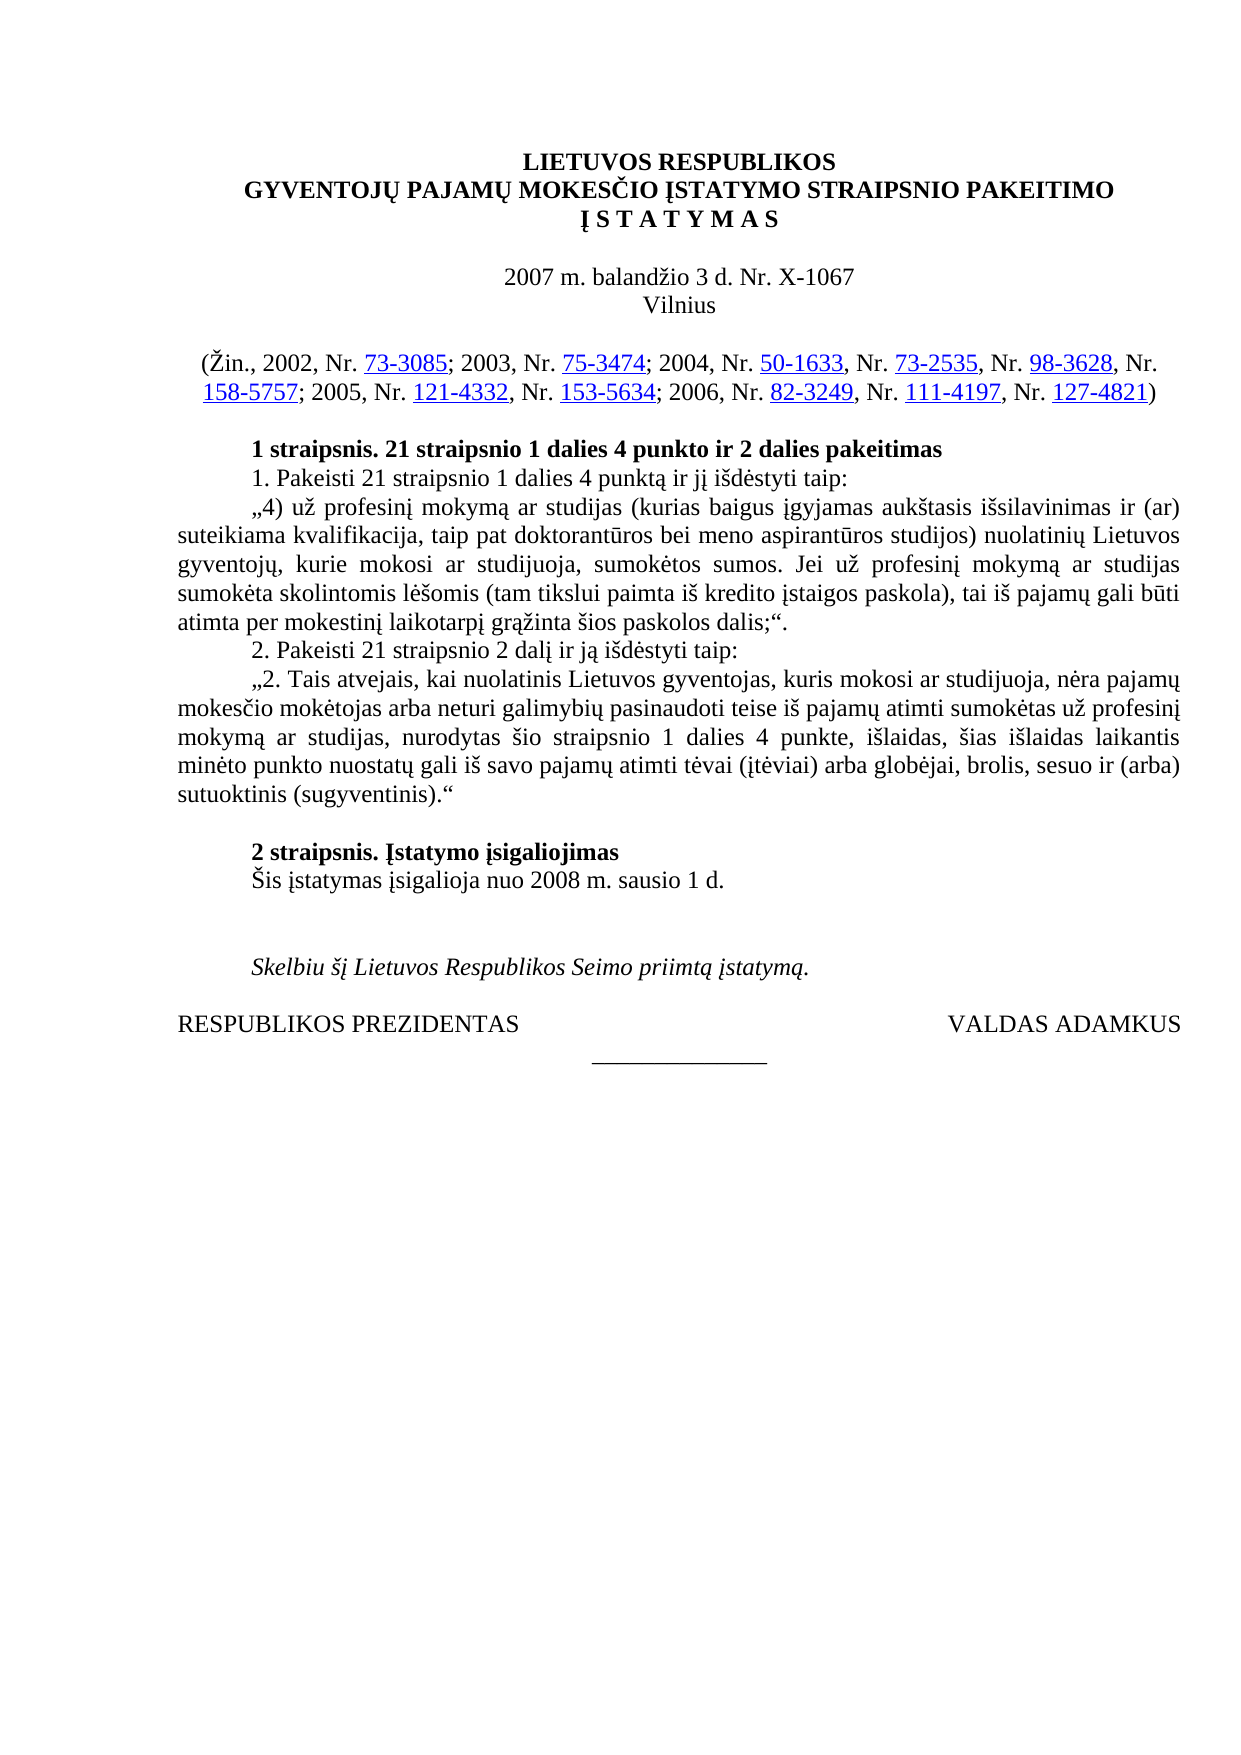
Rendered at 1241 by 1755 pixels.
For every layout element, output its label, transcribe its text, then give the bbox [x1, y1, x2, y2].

text Į S T A T Y M A S [177, 204, 1181, 233]
text 1. Pakeisti 21 straipsnio 1 dalies 4 punktą ir jį išdėstyti taip: [177, 463, 1181, 492]
text LIETUVOS RESPUBLIKOS [177, 147, 1181, 176]
text 1 straipsnis. 21 straipsnio 1 dalies 4 punkto ir 2 dalies pakeitimas [177, 434, 1181, 463]
text „2. Tais atvejais, kai nuolatinis Lietuvos gyventojas, kuris mokosi ar studijuoja, nėra pajamų mokesčio mokėtojas arba neturi galimybių pasinaudoti teise iš pajamų atimti sumokėtas už profesinį mokymą ar studijas, nurodytas šio straipsnio 1 dalies 4 punkte, išlaidas, šias išlaidas laikantis minėto punkto nuostatų gali iš savo pajamų atimti tėvai (įtėviai) arba globėjai, brolis, sesuo ir (arba) sutuoktinis (sugyventinis).“ [177, 664, 1181, 808]
text 2007 m. balandžio 3 d. Nr. X-1067 [177, 262, 1181, 291]
text Vilnius [177, 291, 1181, 319]
text Šis įstatymas įsigalioja nuo 2008 m. sausio 1 d. [177, 866, 1181, 894]
text 2. Pakeisti 21 straipsnio 2 dalį ir ją išdėstyti taip: [177, 636, 1181, 664]
text (Žin., 2002, Nr. 73-3085; 2003, Nr. 75-3474; 2004, Nr. 50-1633, Nr. 73-2535, Nr. 98-3628, Nr. 158-5757; 2005, Nr. 121-4332, Nr. 153-5634; 2006, Nr. 82-3249, Nr. 111-4197, Nr. 127-4821) [177, 348, 1181, 406]
text „4) už profesinį mokymą ar studijas (kurias baigus įgyjamas aukštasis išsilavinimas ir (ar) suteikiama kvalifikacija, taip pat doktorantūros bei meno aspirantūros studijos) nuolatinių Lietuvos gyventojų, kurie mokosi ar studijuoja, sumokėtos sumos. Jei už profesinį mokymą ar studijas sumokėta skolintomis lėšomis (tam tikslui paimta iš kredito įstaigos paskola), tai iš pajamų gali būti atimta per mokestinį laikotarpį grąžinta šios paskolos dalis;“. [177, 492, 1181, 636]
text GYVENTOJŲ PAJAMŲ MOKESČIO ĮSTATYMO STRAIPSNIO PAKEITIMO [177, 176, 1181, 204]
text 2 straipsnis. Įstatymo įsigaliojimas [177, 837, 1181, 866]
text RESPUBLIKOS PREZIDENTAS VALDAS ADAMKUS [177, 1009, 1181, 1038]
text ______________ [177, 1038, 1181, 1067]
text Skelbiu šį Lietuvos Respublikos Seimo priimtą įstatymą. [177, 952, 1181, 981]
